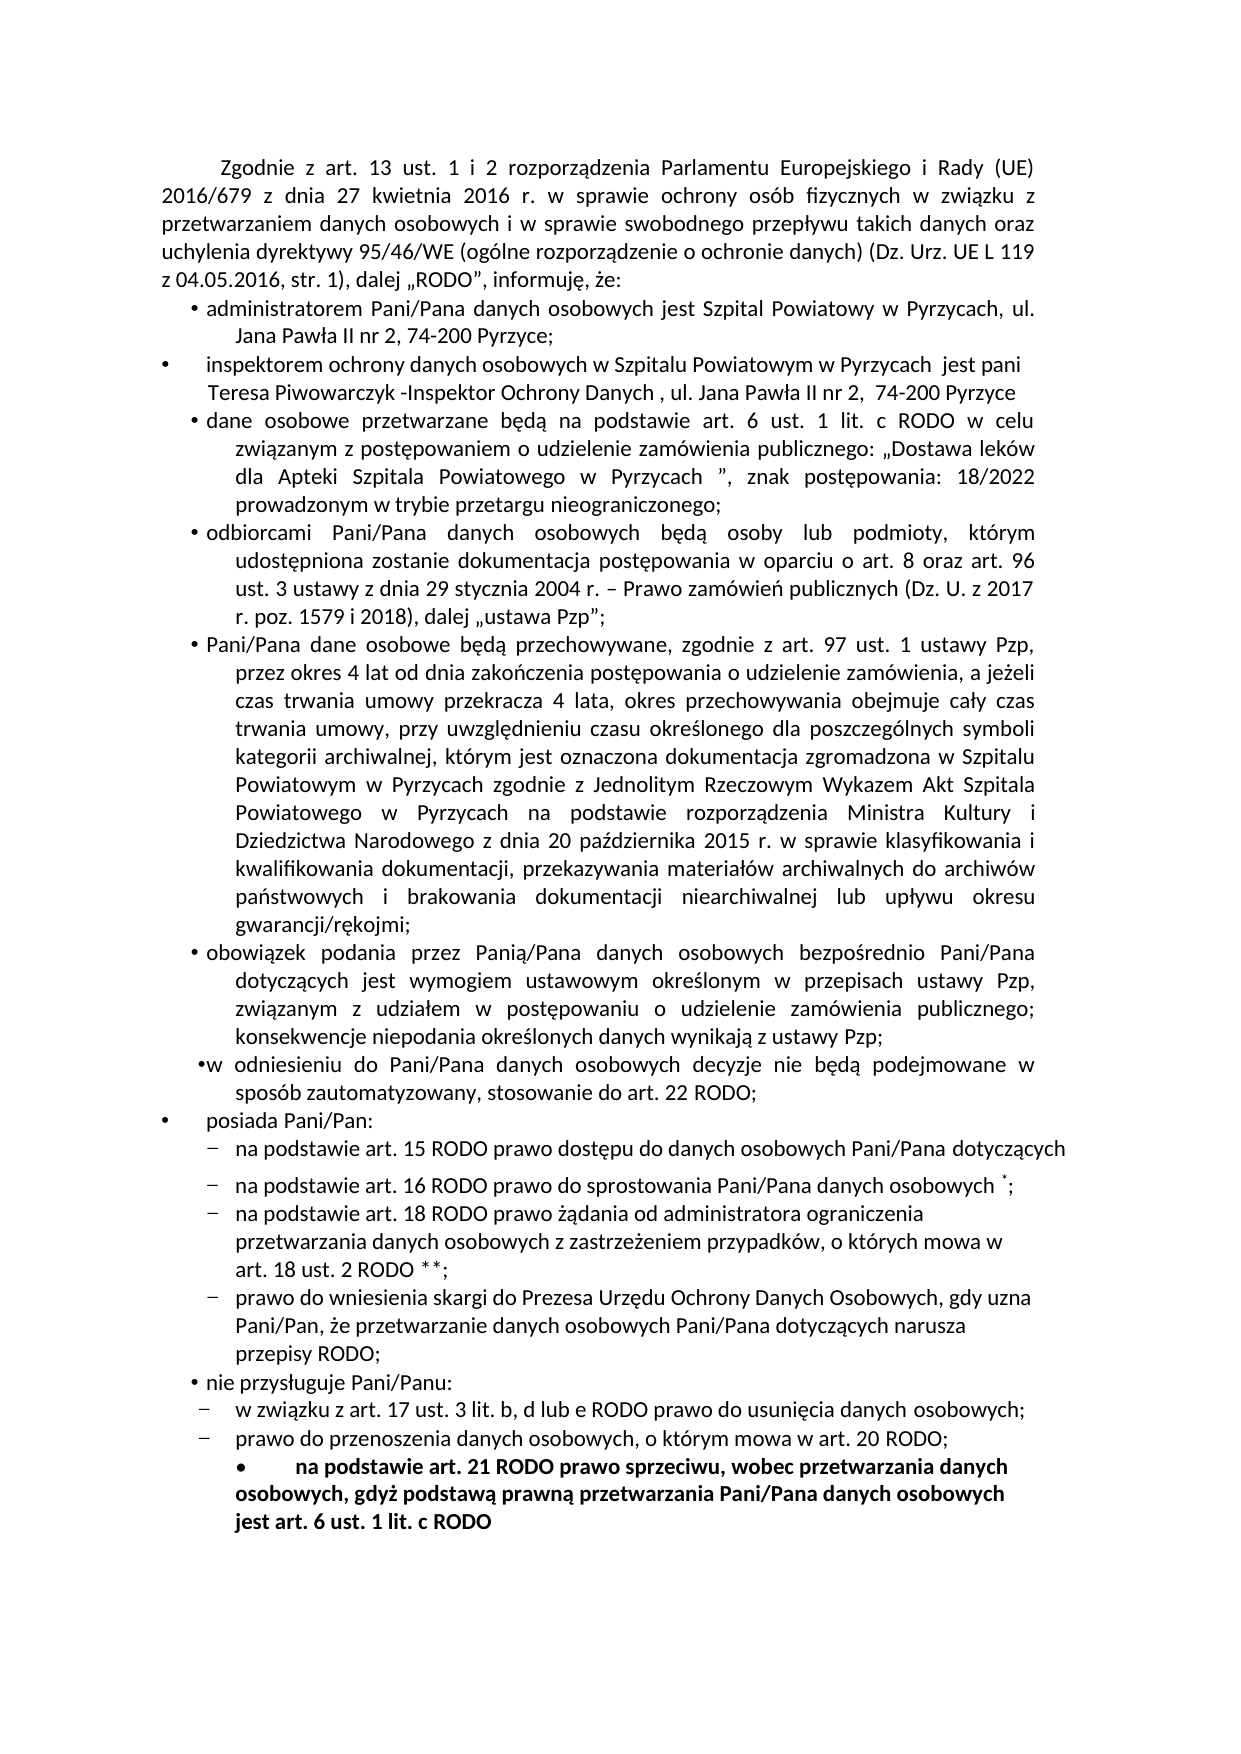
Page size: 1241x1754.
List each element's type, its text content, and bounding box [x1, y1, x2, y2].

list Pani/Pana dane osobowe będą przechowywane, zgodnie z art. 97 ust. 1 ustawy Pzp, przez okres 4 lat od dnia zakończenia postępowania o udzielenie zamówienia, a jeżeli czas trwania umowy przekracza 4 lata, okres przechowywania obejmuje cały czas trwania umowy, przy uwzględnieniu czasu określonego dla poszczególnych symboli kategorii archiwalnej, którym jest oznaczona dokumentacja zgromadzona w Szpitalu Powiatowym w Pyrzycach zgodnie z Jednolitym Rzeczowym Wykazem Akt Szpitala Powiatowego w Pyrzycach na podstawie rozporządzenia Ministra Kultury i Dziedzictwa Narodowego z dnia 20 października 2015 r. w sprawie klasyfikowania i kwalifikowania dokumentacji, przekazywania materiałów archiwalnych do archiwów państwowych i brakowania dokumentacji niearchiwalnej lub upływu okresu gwarancji/rękojmi; [191, 630, 1036, 938]
list prawo do wniesienia skargi do Prezesa Urzędu Ochrony Danych Osobowych, gdy uzna Pani/Pan, że przetwarzanie danych osobowych Pani/Pana dotyczących narusza przepisy RODO; [206, 1283, 1036, 1367]
list posiada Pani/Pan: [161, 1106, 1093, 1134]
list inspektorem ochrony danych osobowych w Szpitalu Powiatowym w Pyrzycach jest pani [161, 350, 1093, 378]
list w odniesieniu do Pani/Pana danych osobowych decyzje nie będą podejmowane w sposób zautomatyzowany, stosowanie do art. 22 RODO; [198, 1050, 1036, 1106]
list na podstawie art. 16 RODO prawo do sprostowania Pani/Pana danych osobowych *; [206, 1171, 1093, 1199]
list odbiorcami Pani/Pana danych osobowych będą osoby lub podmioty, którym udostępniona zostanie dokumentacja postępowania w oparciu o art. 8 oraz art. 96 ust. 3 ustawy z dnia 29 stycznia 2004 r. – Prawo zamówień publicznych (Dz. U. z 2017 r. poz. 1579 i 2018), dalej „ustawa Pzp”; [191, 518, 1036, 630]
list administratorem Pani/Pana danych osobowych jest Szpital Powiatowy w Pyrzycach, ul. Jana Pawła II nr 2, 74-200 Pyrzyce; [191, 294, 1036, 350]
list nie przysługuje Pani/Panu: [191, 1368, 1093, 1396]
list obowiązek podania przez Panią/Pana danych osobowych bezpośrednio Pani/Pana dotyczących jest wymogiem ustawowym określonym w przepisach ustawy Pzp, związanym z udziałem w postępowaniu o udzielenie zamówienia publicznego; konsekwencje niepodania określonych danych wynikają z ustawy Pzp; [191, 938, 1036, 1050]
text Zgodnie z art. 13 ust. 1 i 2 rozporządzenia Parlamentu Europejskiego i Rady (UE) 2016/679 z dnia 27 kwietnia 2016 r. w sprawie ochrony osób fizycznych w związku z przetwarzaniem danych osobowych i w sprawie swobodnego przepływu takich danych oraz uchylenia dyrektywy 95/46/WE (ogólne rozporządzenie o ochronie danych) (Dz. Urz. UE L 119 z 04.05.2016, str. 1), dalej „RODO”, informuję, że: [161, 153, 1036, 293]
list na podstawie art. 15 RODO prawo dostępu do danych osobowych Pani/Pana dotyczących [206, 1134, 1093, 1162]
list w związku z art. 17 ust. 3 lit. b, d lub e RODO prawo do usunięcia danych osobowych; [198, 1396, 1093, 1424]
text Teresa Piwowarczyk -Inspektor Ochrony Danych , ul. Jana Pawła II nr 2, 74-200 Pyrzyce [161, 378, 1093, 406]
list prawo do przenoszenia danych osobowych, o którym mowa w art. 20 RODO; [198, 1424, 1093, 1452]
list na podstawie art. 18 RODO prawo żądania od administratora ograniczenia przetwarzania danych osobowych z zastrzeżeniem przypadków, o których mowa w art. 18 ust. 2 RODO **; [206, 1199, 1036, 1283]
list dane osobowe przetwarzane będą na podstawie art. 6 ust. 1 lit. c RODO w celu związanym z postępowaniem o udzielenie zamówienia publicznego: „Dostawa leków dla Apteki Szpitala Powiatowego w Pyrzycach ”, znak postępowania: 18/2022 prowadzonym w trybie przetargu nieograniczonego; [191, 406, 1036, 518]
subtitle na podstawie art. 21 RODO prawo sprzeciwu, wobec przetwarzania danych osobowych, gdyż podstawą prawną przetwarzania Pani/Pana danych osobowych jest art. 6 ust. 1 lit. c RODO [235, 1452, 1036, 1535]
